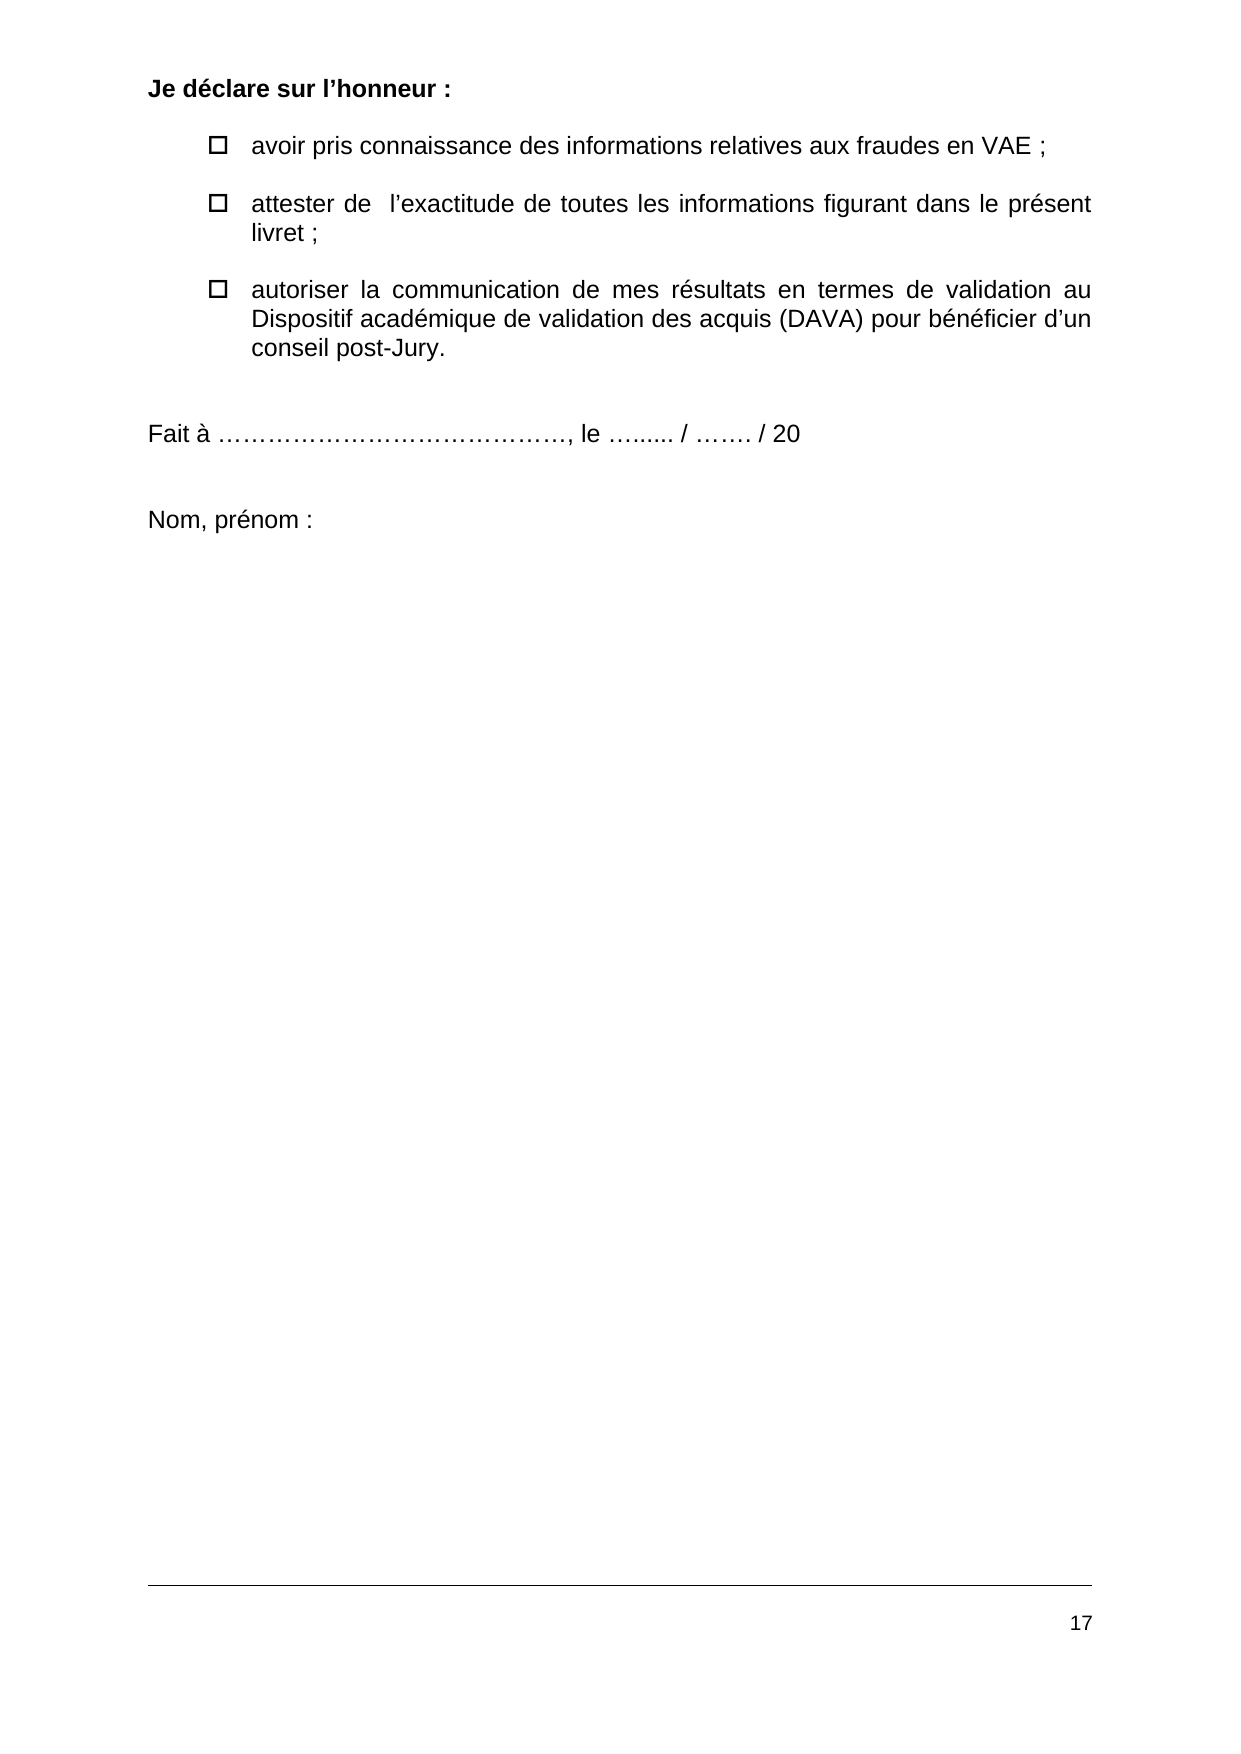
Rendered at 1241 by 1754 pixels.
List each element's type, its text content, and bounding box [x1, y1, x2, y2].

text  avoir pris connaissance des informations relatives aux fraudes en VAE ; [207, 131, 1092, 160]
text Fait à ……………………………………, le …...... / ……. / 20 [148, 419, 1092, 448]
text  attester de l’exactitude de toutes les informations figurant dans le présent livret ; [207, 189, 1092, 247]
text Je déclare sur l’honneur : [148, 74, 1092, 103]
text Nom, prénom : [148, 505, 1092, 534]
text  autoriser la communication de mes résultats en termes de validation au Dispositif académique de validation des acquis (DAVA) pour bénéficier d’un conseil post-Jury. [207, 275, 1092, 362]
